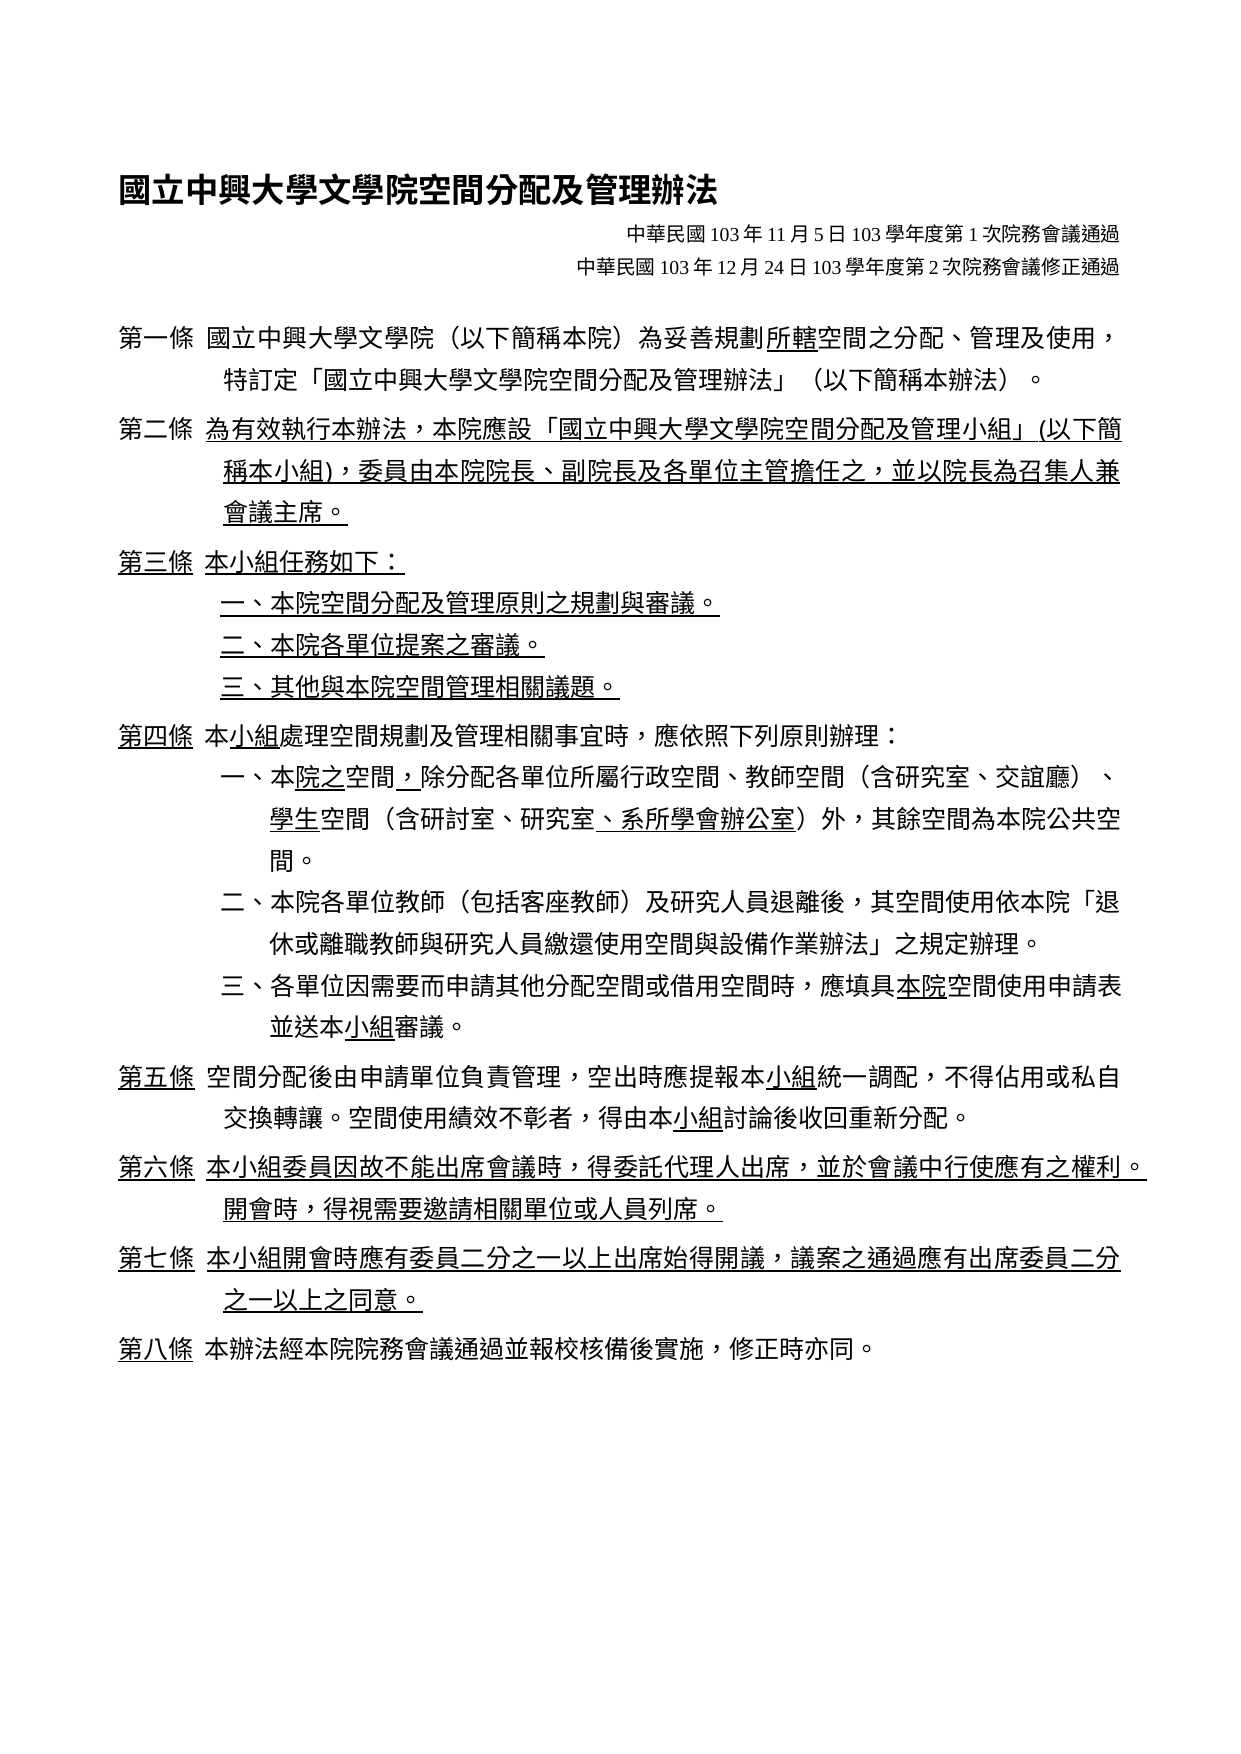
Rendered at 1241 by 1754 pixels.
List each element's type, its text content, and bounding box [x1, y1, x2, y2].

text 第五條 空間分配後由申請單位負責管理，空出時應提報本小組統一調配，不得佔用或私自交換轉讓。空間使用績效不彰者，得由本小組討論後收回重新分配。 [118, 1053, 1122, 1136]
text 三、其他與本院空間管理相關議題。 [118, 663, 1122, 704]
text 第七條 本小組開會時應有委員二分之一以上出席始得開議，議案之通過應有出席委員二分之一以上之同意。 [118, 1234, 1122, 1318]
text 二、本院各單位提案之審議。 [118, 621, 1122, 663]
text 第三條 本小組任務如下： [118, 538, 1122, 579]
text 中華民國103年12月24日103學年度第2次院務會議修正通過 [118, 258, 1120, 278]
text 一、本院之空間，除分配各單位所屬行政空間、教師空間（含研究室、交誼廳）、學生空間（含研討室、研究室、系所學會辦公室）外，其餘空間為本院公共空間。 [220, 753, 1122, 878]
text 一、本院空間分配及管理原則之規劃與審議。 [118, 579, 1122, 621]
text 第二條 為有效執行本辦法，本院應設「國立中興大學文學院空間分配及管理小組」(以下簡稱本小組)，委員由本院院長、副院長及各單位主管擔任之，並以院長為召集人兼會議主席。 [118, 405, 1122, 530]
text 第一條 國立中興大學文學院（以下簡稱本院）為妥善規劃所轄空間之分配、管理及使用，特訂定「國立中興大學文學院空間分配及管理辦法」（以下簡稱本辦法）。 [118, 314, 1122, 398]
text 第八條 本辦法經本院院務會議通過並報校核備後實施，修正時亦同。 [118, 1325, 1122, 1367]
text 國立中興大學文學院空間分配及管理辦法 [118, 163, 1122, 212]
text 中華民國103年11月5日103學年度第1次院務會議通過 [118, 224, 1120, 245]
text 第四條 本小組處理空間規劃及管理相關事宜時，應依照下列原則辦理： [118, 712, 1122, 753]
text 三、各單位因需要而申請其他分配空間或借用空間時，應填具本院空間使用申請表並送本小組審議。 [220, 962, 1122, 1045]
text 第六條 本小組委員因故不能出席會議時，得委託代理人出席，並於會議中行使應有之權利。開會時，得視需要邀請相關單位或人員列席。 [118, 1143, 1122, 1227]
text 二、本院各單位教師（包括客座教師）及研究人員退離後，其空間使用依本院「退休或離職教師與研究人員繳還使用空間與設備作業辦法」之規定辦理。 [220, 878, 1122, 962]
